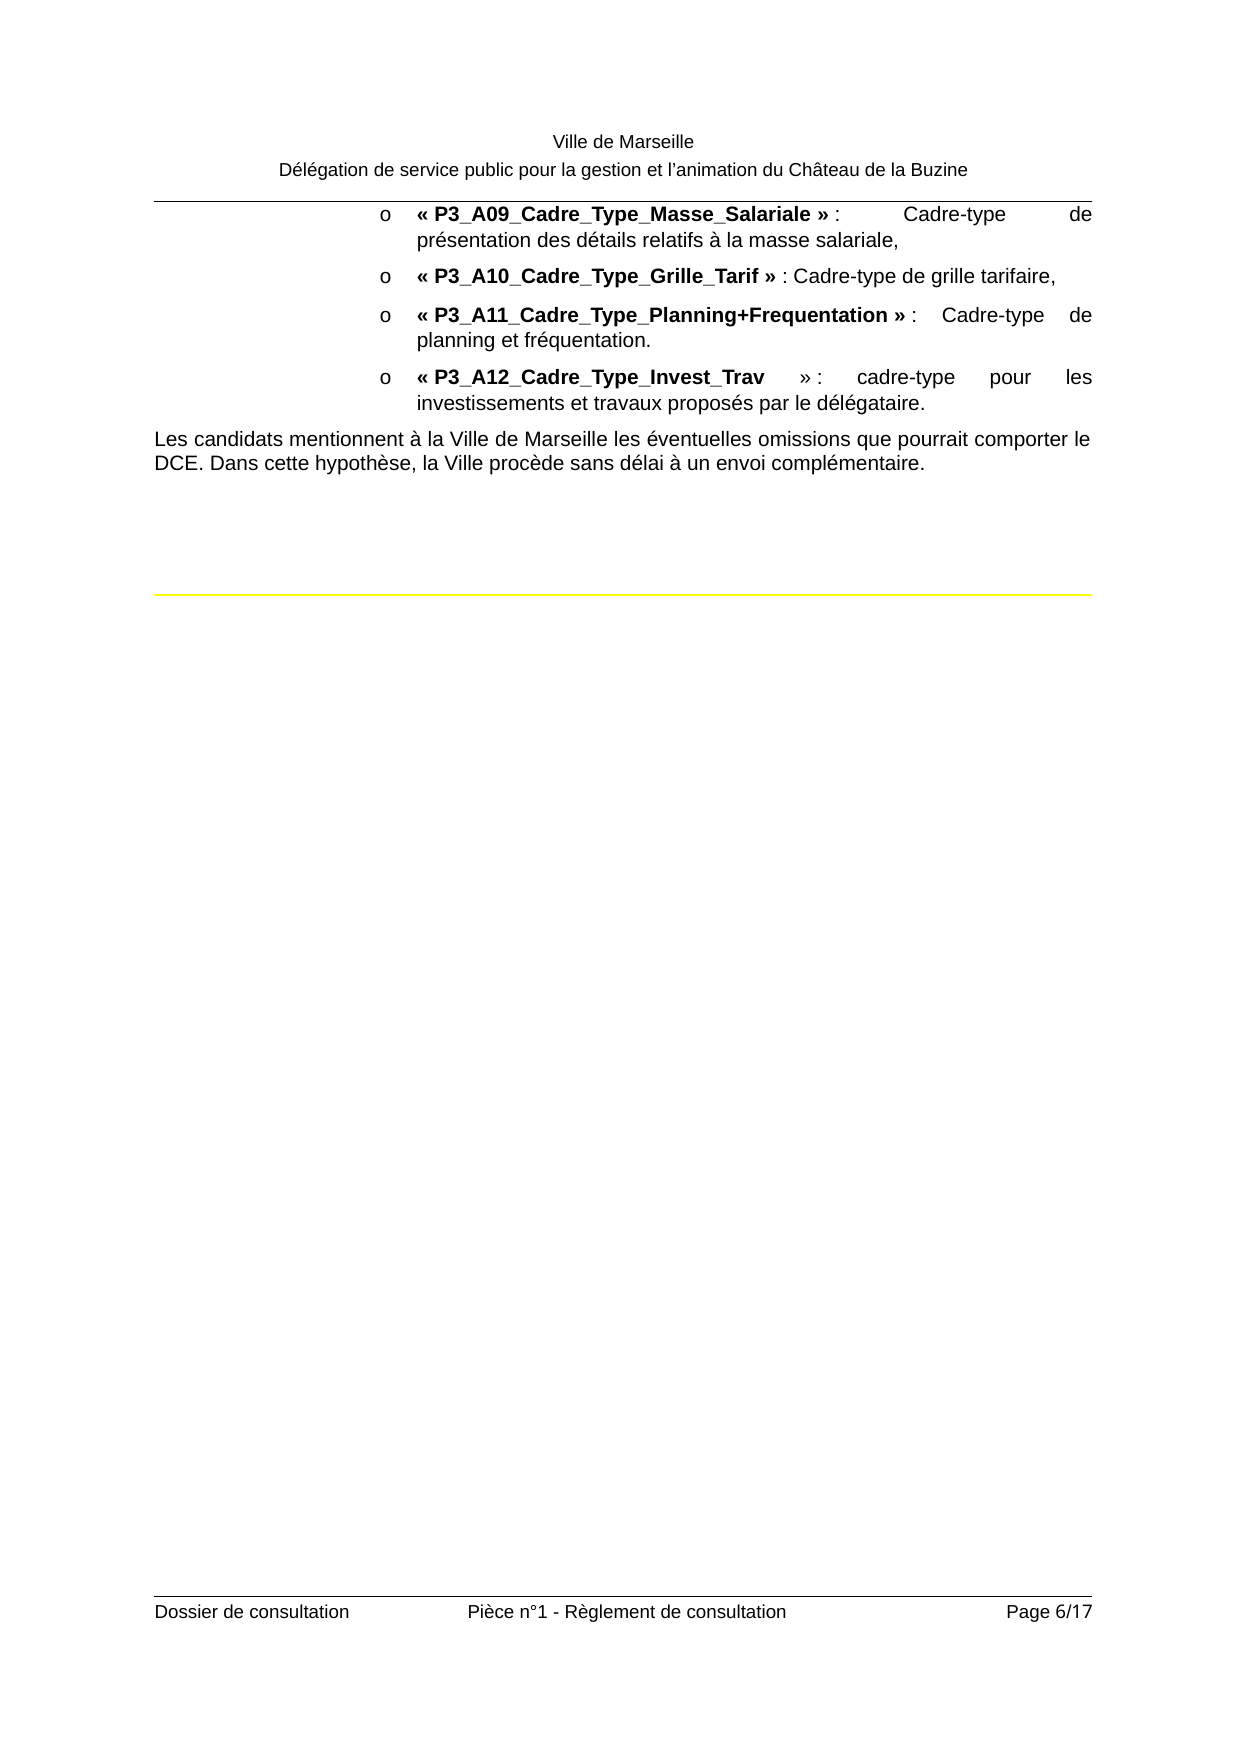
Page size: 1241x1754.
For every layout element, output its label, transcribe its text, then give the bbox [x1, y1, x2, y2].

text Les candidats mentionnent à la Ville de Marseille les éventuelles omissions que pourrait comporter le DCE. Dans cette hypothèse, la Ville procède sans délai à un envoi complémentaire. [154, 427, 1092, 475]
list « P3_A12_Cadre_Type_Invest_Trav » : cadre-type pour les investissements et travaux proposés par le délégataire. [379, 365, 1092, 414]
list « P3_A09_Cadre_Type_Masse_Salariale » : Cadre-type de présentation des détails relatifs à la masse salariale, [379, 202, 1092, 252]
list « P3_A10_Cadre_Type_Grille_Tarif » : Cadre-type de grille tarifaire, [379, 264, 1092, 290]
list « P3_A11_Cadre_Type_Planning+Frequentation » : Cadre-type de planning et fréquentation. [379, 302, 1092, 352]
